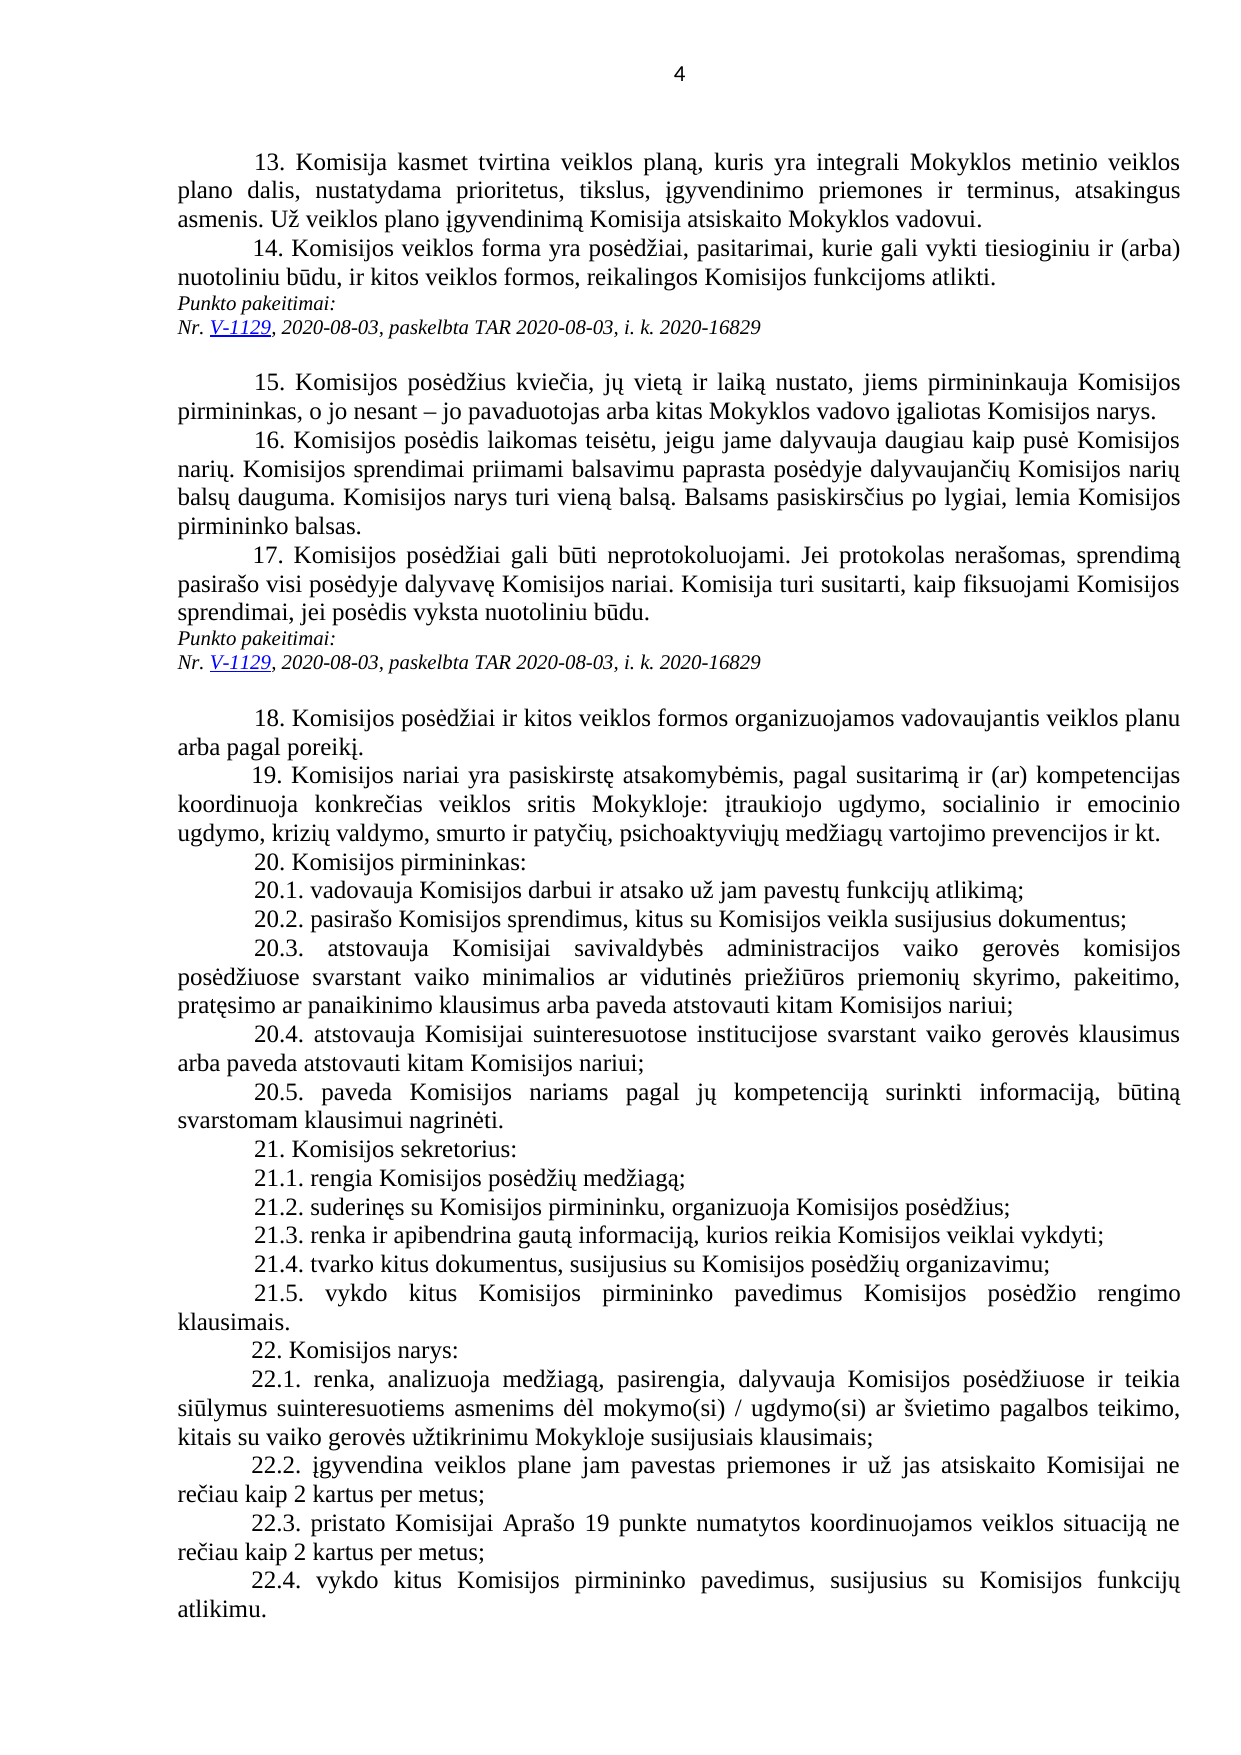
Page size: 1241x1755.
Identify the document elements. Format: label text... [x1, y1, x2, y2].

text Nr. V-1129, 2020-08-03, paskelbta TAR 2020-08-03, i. k. 2020-16829 [177, 315, 1181, 339]
text 17. Komisijos posėdžiai gali būti neprotokoluojami. Jei protokolas nerašomas, sprendimą pasirašo visi posėdyje dalyvavę Komisijos nariai. Komisija turi susitarti, kaip fiksuojami Komisijos sprendimai, jei posėdis vyksta nuotoliniu būdu. [177, 540, 1181, 626]
text 20.3. atstovauja Komisijai savivaldybės administracijos vaiko gerovės komisijos posėdžiuose svarstant vaiko minimalios ar vidutinės priežiūros priemonių skyrimo, pakeitimo, pratęsimo ar panaikinimo klausimus arba paveda atstovauti kitam Komisijos nariui; [177, 933, 1181, 1019]
text 21.4. tvarko kitus dokumentus, susijusius su Komisijos posėdžių organizavimu; [177, 1249, 1181, 1278]
text 18. Komisijos posėdžiai ir kitos veiklos formos organizuojamos vadovaujantis veiklos planu arba pagal poreikį. [177, 703, 1181, 761]
text 16. Komisijos posėdis laikomas teisėtu, jeigu jame dalyvauja daugiau kaip pusė Komisijos narių. Komisijos sprendimai priimami balsavimu paprasta posėdyje dalyvaujančių Komisijos narių balsų dauguma. Komisijos narys turi vieną balsą. Balsams pasiskirsčius po lygiai, lemia Komisijos pirmininko balsas. [177, 425, 1181, 540]
text 20.2. pasirašo Komisijos sprendimus, kitus su Komisijos veikla susijusius dokumentus; [177, 904, 1181, 933]
text Nr. V-1129, 2020-08-03, paskelbta TAR 2020-08-03, i. k. 2020-16829 [177, 650, 1181, 674]
text 22.2. įgyvendina veiklos plane jam pavestas priemones ir už jas atsiskaito Komisijai ne rečiau kaip 2 kartus per metus; [177, 1451, 1181, 1508]
text 21. Komisijos sekretorius: [177, 1134, 1181, 1163]
text Punkto pakeitimai: [177, 626, 1181, 650]
text 20.5. paveda Komisijos nariams pagal jų kompetenciją surinkti informaciją, būtiną svarstomam klausimui nagrinėti. [177, 1077, 1181, 1134]
text 20.4. atstovauja Komisijai suinteresuotose institucijose svarstant vaiko gerovės klausimus arba paveda atstovauti kitam Komisijos nariui; [177, 1019, 1181, 1077]
text 20. Komisijos pirmininkas: [177, 847, 1181, 876]
text 13. Komisija kasmet tvirtina veiklos planą, kuris yra integrali Mokyklos metinio veiklos plano dalis, nustatydama prioritetus, tikslus, įgyvendinimo priemones ir terminus, atsakingus asmenis. Už veiklos plano įgyvendinimą Komisija atsiskaito Mokyklos vadovui. [177, 147, 1181, 233]
text 22. Komisijos narys: [177, 1336, 1181, 1364]
text 21.2. suderinęs su Komisijos pirmininku, organizuoja Komisijos posėdžius; [177, 1192, 1181, 1221]
text 22.4. vykdo kitus Komisijos pirmininko pavedimus, susijusius su Komisijos funkcijų atlikimu. [177, 1566, 1181, 1623]
text 21.5. vykdo kitus Komisijos pirmininko pavedimus Komisijos posėdžio rengimo klausimais. [177, 1278, 1181, 1336]
text 20.1. vadovauja Komisijos darbui ir atsako už jam pavestų funkcijų atlikimą; [177, 876, 1181, 904]
text 21.1. rengia Komisijos posėdžių medžiagą; [177, 1163, 1181, 1192]
text 15. Komisijos posėdžius kviečia, jų vietą ir laiką nustato, jiems pirmininkauja Komisijos pirmininkas, o jo nesant – jo pavaduotojas arba kitas Mokyklos vadovo įgaliotas Komisijos narys. [177, 367, 1181, 425]
text 22.3. pristato Komisijai Aprašo 19 punkte numatytos koordinuojamos veiklos situaciją ne rečiau kaip 2 kartus per metus; [177, 1508, 1181, 1566]
text 19. Komisijos nariai yra pasiskirstę atsakomybėmis, pagal susitarimą ir (ar) kompetencijas koordinuoja konkrečias veiklos sritis Mokykloje: įtraukiojo ugdymo, socialinio ir emocinio ugdymo, krizių valdymo, smurto ir patyčių, psichoaktyviųjų medžiagų vartojimo prevencijos ir kt. [177, 761, 1181, 847]
text Punkto pakeitimai: [177, 291, 1181, 315]
text 21.3. renka ir apibendrina gautą informaciją, kurios reikia Komisijos veiklai vykdyti; [177, 1221, 1181, 1249]
text 22.1. renka, analizuoja medžiagą, pasirengia, dalyvauja Komisijos posėdžiuose ir teikia siūlymus suinteresuotiems asmenims dėl mokymo(si) / ugdymo(si) ar švietimo pagalbos teikimo, kitais su vaiko gerovės užtikrinimu Mokykloje susijusiais klausimais; [177, 1364, 1181, 1451]
text 14. Komisijos veiklos forma yra posėdžiai, pasitarimai, kurie gali vykti tiesioginiu ir (arba) nuotoliniu būdu, ir kitos veiklos formos, reikalingos Komisijos funkcijoms atlikti. [177, 233, 1181, 291]
